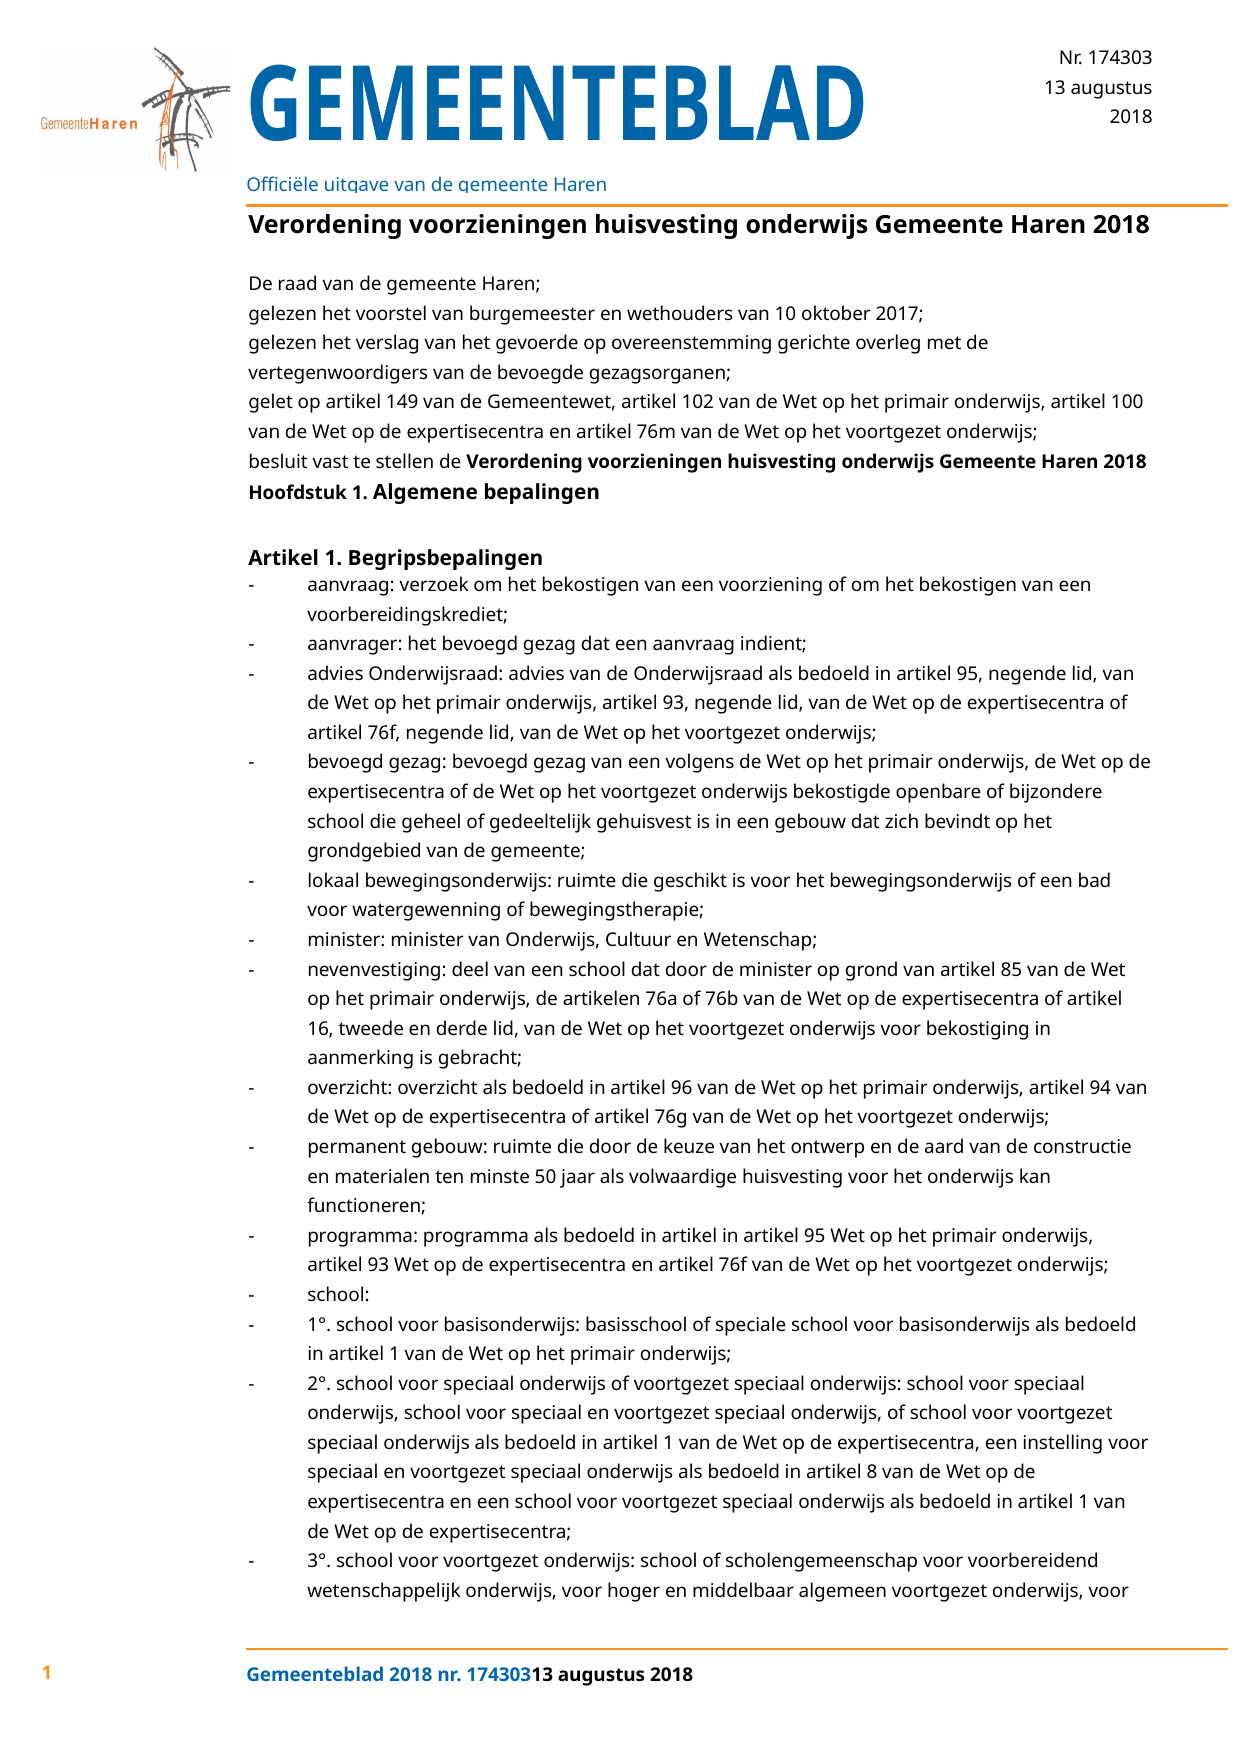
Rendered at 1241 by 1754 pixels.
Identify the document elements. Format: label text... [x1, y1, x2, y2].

list programma: programma als bedoeld in artikel in artikel 95 Wet op het primair onderwijs, artikel 93 Wet op de expertisecentra en artikel 76f van de Wet op het voortgezet onderwijs; [248, 1222, 1152, 1277]
text Artikel 1. Begripsbepalingen [248, 543, 1152, 571]
text gelezen het verslag van het gevoerde op overeenstemming gerichte overleg met de vertegenwoordigers van de bevoegde gezagsorganen; [248, 329, 1152, 385]
list school: [248, 1281, 1152, 1307]
list overzicht: overzicht als bedoeld in artikel 96 van de Wet op het primair onderwijs, artikel 94 van de Wet op de expertisecentra of artikel 76g van de Wet op het voortgezet onderwijs; [248, 1074, 1152, 1129]
list 3°. school voor voortgezet onderwijs: school of scholengemeenschap voor voorbereidend wetenschappelijk onderwijs, voor hoger en middelbaar algemeen voortgezet onderwijs, voor [248, 1547, 1152, 1603]
list nevenvestiging: deel van een school dat door de minister op grond van artikel 85 van de Wet op het primair onderwijs, de artikelen 76a of 76b van de Wet op de expertisecentra of artikel 16, tweede en derde lid, van de Wet op het voortgezet onderwijs voor bekostiging in aanmerking is gebracht; [248, 956, 1152, 1070]
list advies Onderwijsraad: advies van de Onderwijsraad als bedoeld in artikel 95, negende lid, van de Wet op het primair onderwijs, artikel 93, negende lid, van de Wet op de expertisecentra of artikel 76f, negende lid, van de Wet op het voortgezet onderwijs; [248, 660, 1152, 745]
text gelet op artikel 149 van de Gemeentewet, artikel 102 van de Wet op het primair onderwijs, artikel 100 van de Wet op de expertisecentra en artikel 76m van de Wet op het voortgezet onderwijs; [248, 389, 1152, 444]
text gelezen het voorstel van burgemeester en wethouders van 10 oktober 2017; [248, 300, 1152, 326]
list permanent gebouw: ruimte die door de keuze van het ontwerp en de aard van de constructie en materialen ten minste 50 jaar als volwaardige huisvesting voor het onderwijs kan functioneren; [248, 1133, 1152, 1218]
list bevoegd gezag: bevoegd gezag van een volgens de Wet op het primair onderwijs, de Wet op de expertisecentra of de Wet op het voortgezet onderwijs bekostigde openbare of bijzondere school die geheel of gedeeltelijk gehuisvest is in een gebouw dat zich bevindt op het grondgebied van de gemeente; [248, 749, 1152, 863]
list 1°. school voor basisonderwijs: basisschool of speciale school voor basisonderwijs als bedoeld in artikel 1 van de Wet op het primair onderwijs; [248, 1311, 1152, 1366]
picture [41, 47, 231, 172]
list 2°. school voor speciaal onderwijs of voortgezet speciaal onderwijs: school voor speciaal onderwijs, school voor speciaal en voortgezet speciaal onderwijs, of school voor voortgezet speciaal onderwijs als bedoeld in artikel 1 van de Wet op de expertisecentra, een instelling voor speciaal en voortgezet speciaal onderwijs als bedoeld in artikel 8 van de Wet op de expertisecentra en een school voor voortgezet speciaal onderwijs als bedoeld in artikel 1 van de Wet op de expertisecentra; [248, 1370, 1152, 1543]
list aanvraag: verzoek om het bekostigen van een voorziening of om het bekostigen van een voorbereidingskrediet; [248, 571, 1152, 626]
list aanvrager: het bevoegd gezag dat een aanvraag indient; [248, 630, 1152, 656]
text Hoofdstuk 1. Algemene bepalingen [248, 477, 1152, 506]
text Verordening voorzieningen huisvesting onderwijs Gemeente Haren 2018 [248, 207, 1152, 241]
text De raad van de gemeente Haren; [248, 270, 1152, 296]
list minister: minister van Onderwijs, Cultuur en Wetenschap; [248, 926, 1152, 952]
text besluit vast te stellen de Verordening voorzieningen huisvesting onderwijs Gemeente Haren 2018 [248, 448, 1152, 473]
list lokaal bewegingsonderwijs: ruimte die geschikt is voor het bewegingsonderwijs of een bad voor watergewenning of bewegingstherapie; [248, 867, 1152, 922]
